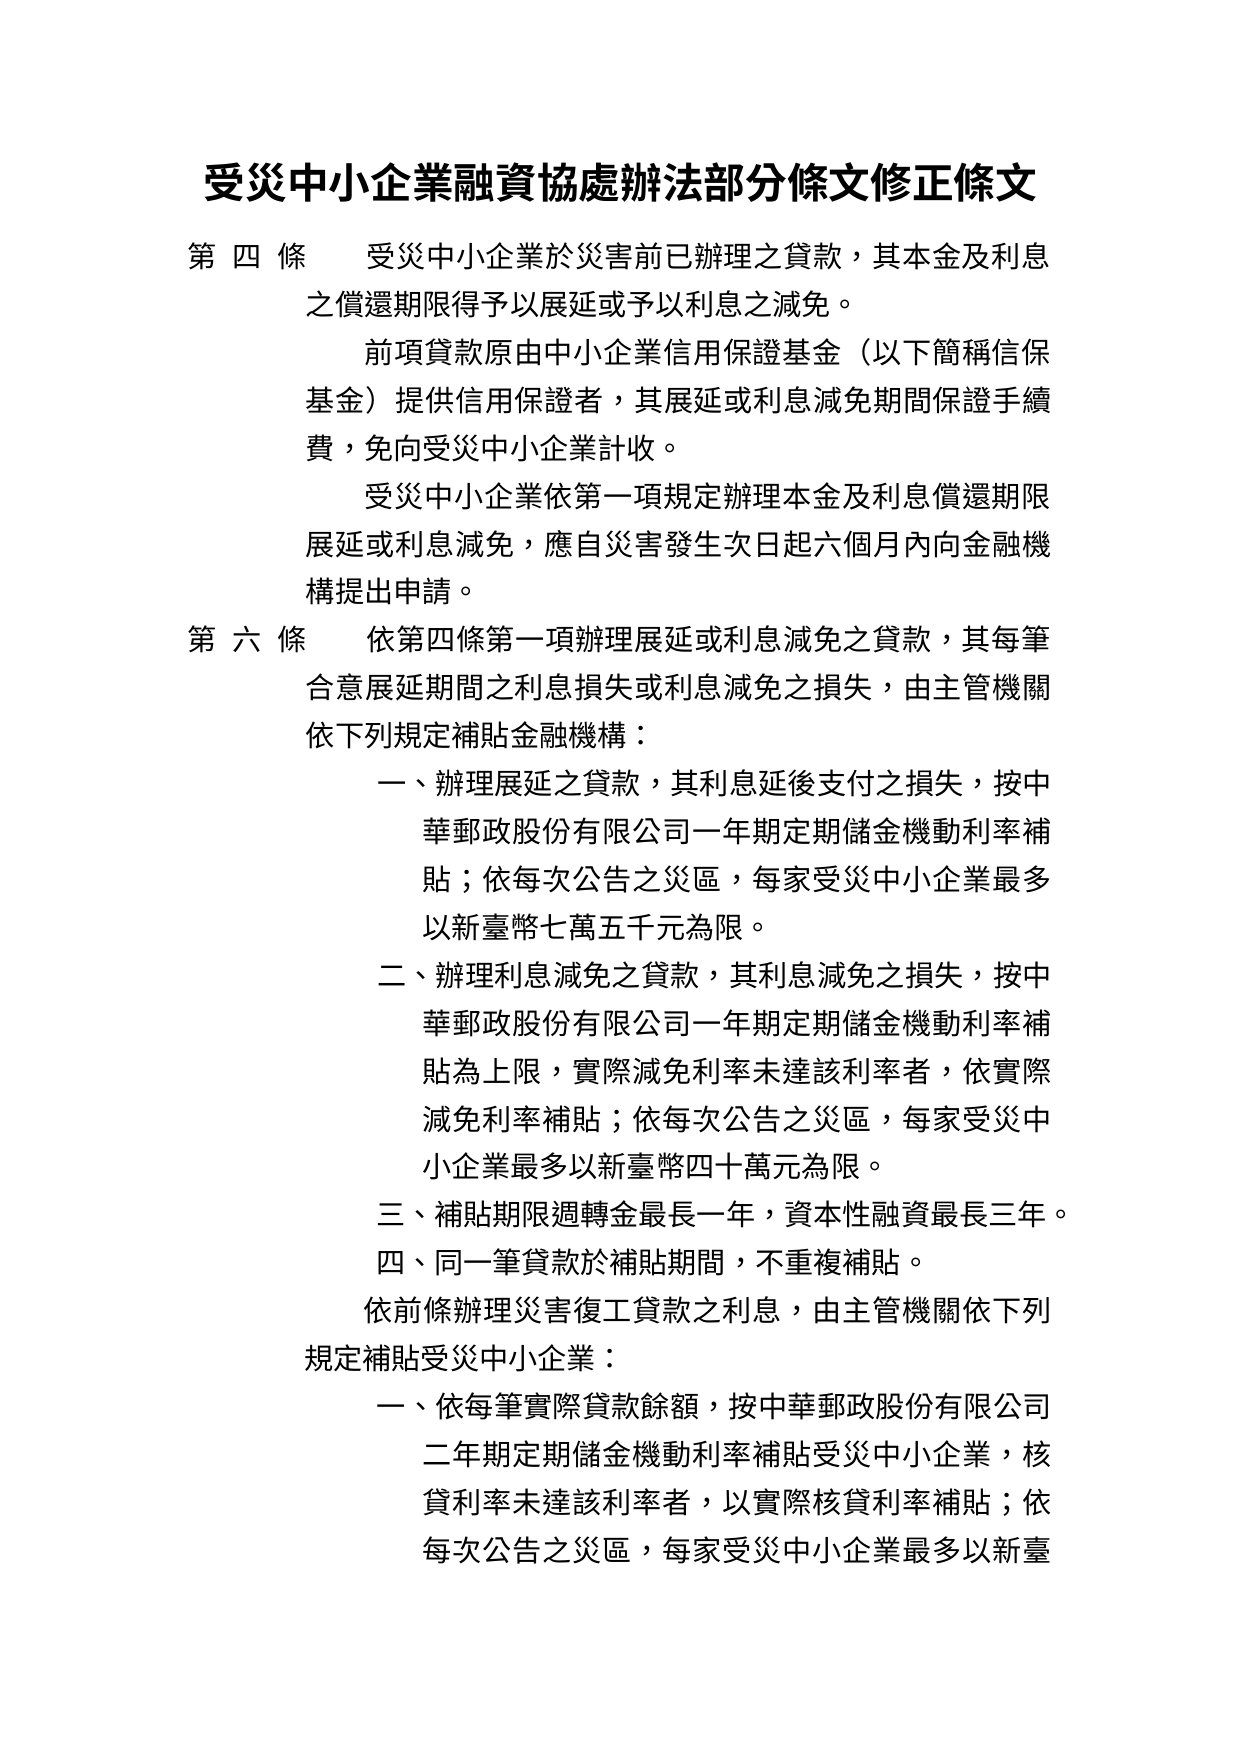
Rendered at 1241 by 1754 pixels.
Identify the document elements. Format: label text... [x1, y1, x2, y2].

text 一、依每筆實際貸款餘額，按中華郵政股份有限公司二年期定期儲金機動利率補貼受災中小企業，核貸利率未達該利率者，以實際核貸利率補貼；依每次公告之災區，每家受災中小企業最多以新臺 [306, 1379, 1053, 1571]
text 前項貸款原由中小企業信用保證基金（以下簡稱信保基金）提供信用保證者，其展延或利息減免期間保證手續費，免向受災中小企業計收。 [306, 325, 1053, 469]
text 第 六 條 依第四條第一項辦理展延或利息減免之貸款，其每筆合意展延期間之利息損失或利息減免之損失，由主管機關依下列規定補貼金融機構： [187, 612, 1053, 756]
text 受災中小企業融資協處辦法部分條文修正條文 [187, 150, 1053, 210]
text 受災中小企業依第一項規定辦理本金及利息償還期限展延或利息減免，應自災害發生次日起六個月內向金融機構提出申請。 [306, 469, 1053, 612]
text 四、同一筆貸款於補貼期間，不重複補貼。 [306, 1235, 1053, 1283]
text 二、辦理利息減免之貸款，其利息減免之損失，按中華郵政股份有限公司一年期定期儲金機動利率補貼為上限，實際減免利率未達該利率者，依實際減免利率補貼；依每次公告之災區，每家受災中小企業最多以新臺幣四十萬元為限。 [306, 948, 1053, 1187]
text 三、補貼期限週轉金最長一年，資本性融資最長三年。 [306, 1187, 1053, 1235]
text 第 四 條 受災中小企業於災害前已辦理之貸款，其本金及利息之償還期限得予以展延或予以利息之減免。 [187, 229, 1053, 325]
text 一、辦理展延之貸款，其利息延後支付之損失，按中華郵政股份有限公司一年期定期儲金機動利率補貼；依每次公告之災區，每家受災中小企業最多以新臺幣七萬五千元為限。 [306, 756, 1053, 948]
text 依前條辦理災害復工貸款之利息，由主管機關依下列規定補貼受災中小企業： [304, 1283, 1053, 1379]
